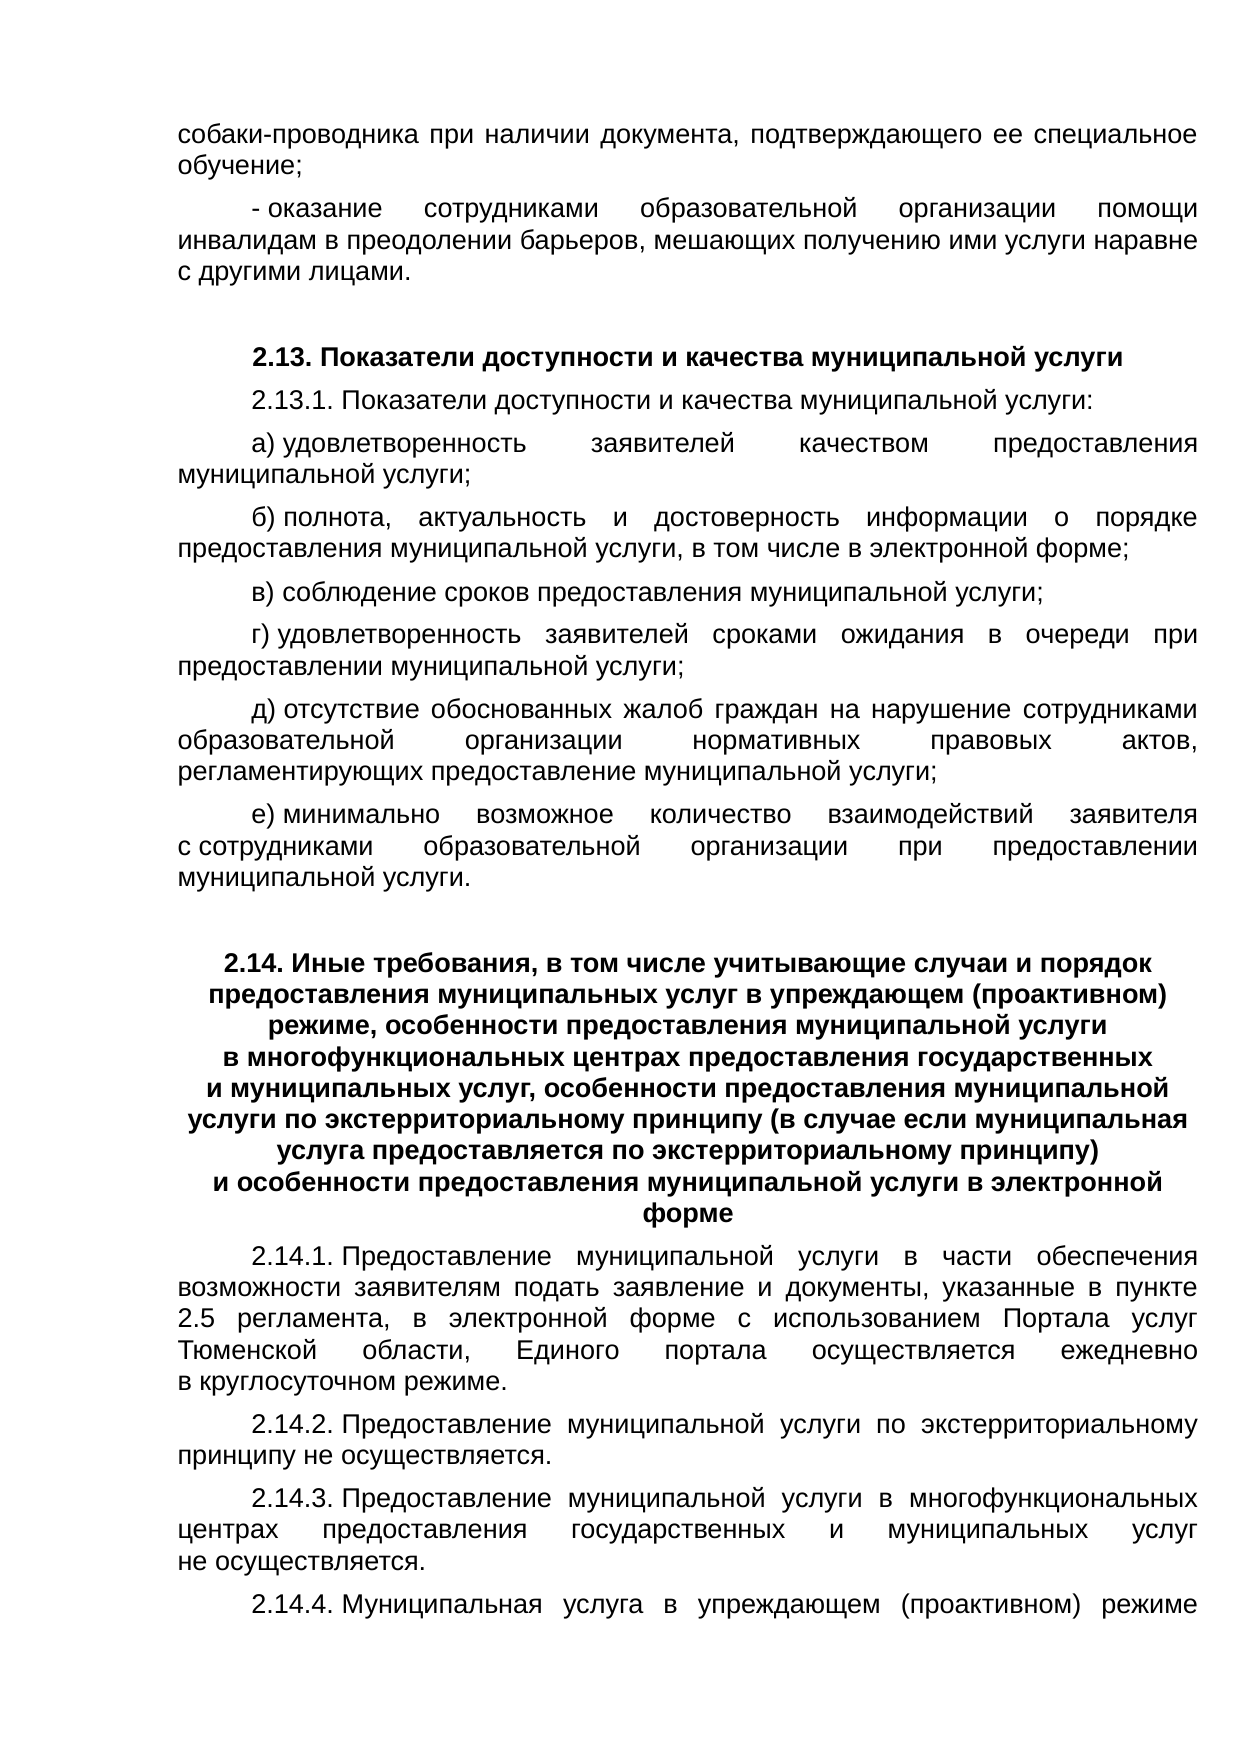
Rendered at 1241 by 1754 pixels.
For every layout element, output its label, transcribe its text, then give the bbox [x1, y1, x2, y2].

text в) соблюдение сроков предоставления муниципальной услуги; [177, 576, 1198, 607]
text 2.13.1. Показатели доступности и качества муниципальной услуги: [177, 384, 1198, 415]
text е) минимально возможное количество взаимодействий заявителя с сотрудниками образовательной организации при предоставлении муниципальной услуги. [177, 798, 1198, 892]
text собаки-проводника при наличии документа, подтверждающего ее специальное обучение; [177, 118, 1198, 181]
title 2.13. Показатели доступности и качества муниципальной услуги [177, 341, 1198, 372]
text д) отсутствие обоснованных жалоб граждан на нарушение сотрудниками образовательной организации нормативных правовых актов, регламентирующих предоставление муниципальной услуги; [177, 693, 1198, 787]
text 2.14.2. Предоставление муниципальной услуги по экстерриториальному принципу не осуществляется. [177, 1408, 1198, 1470]
text - оказание сотрудниками образовательной организации помощи инвалидам в преодолении барьеров, мешающих получению ими услуги наравне с другими лицами. [177, 192, 1198, 286]
title 2.14. Иные требования, в том числе учитывающие случаи и порядок предоставления муниципальных услуг в упреждающем (проактивном) режиме, особенности предоставления муниципальной услуги в многофункциональных центрах предоставления государственных и муниципальных услуг, особенности предоставления муниципальной услуги по экстерриториальному принципу (в случае если муниципальная услуга предоставляется по экстерриториальному принципу) и особенности предоставления муниципальной услуги в электронной форме [177, 947, 1198, 1228]
text б) полнота, актуальность и достоверность информации о порядке предоставления муниципальной услуги, в том числе в электронной форме; [177, 501, 1198, 564]
text а) удовлетворенность заявителей качеством предоставления муниципальной услуги; [177, 427, 1198, 489]
text 2.14.3. Предоставление муниципальной услуги в многофункциональных центрах предоставления государственных и муниципальных услуг не осуществляется. [177, 1482, 1198, 1576]
text 2.14.4. Муниципальная услуга в упреждающем (проактивном) режиме [177, 1588, 1198, 1619]
text г) удовлетворенность заявителей сроками ожидания в очереди при предоставлении муниципальной услуги; [177, 618, 1198, 681]
text 2.14.1. Предоставление муниципальной услуги в части обеспечения возможности заявителям подать заявление и документы, указанные в пункте 2.5 регламента, в электронной форме с использованием Портала услуг Тюменской области, Единого портала осуществляется ежедневно в круглосуточном режиме. [177, 1240, 1198, 1396]
